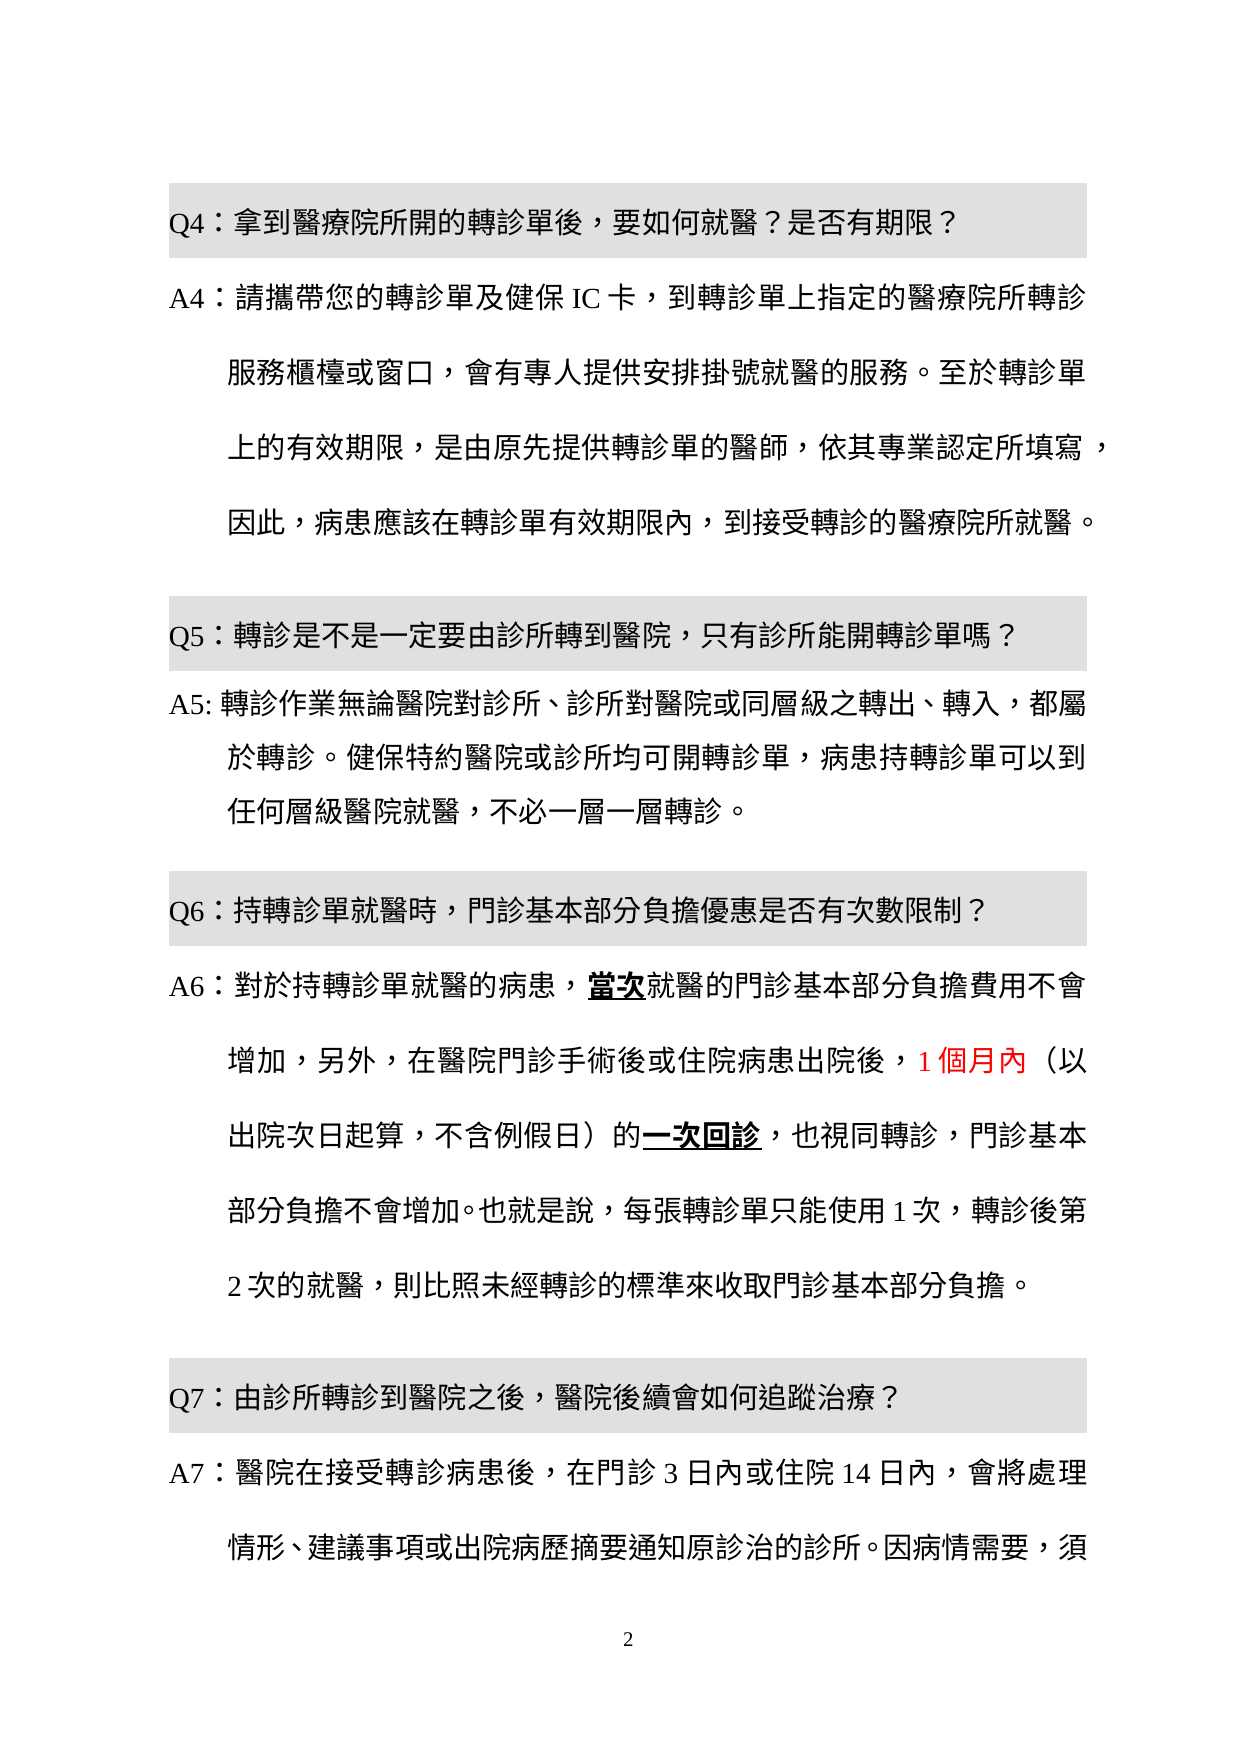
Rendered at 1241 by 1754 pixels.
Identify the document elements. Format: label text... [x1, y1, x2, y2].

text Q5：轉診是不是一定要由診所轉到醫院，只有診所能開轉診單嗎？ [169, 596, 1087, 671]
text Q6：持轉診單就醫時，門診基本部分負擔優惠是否有次數限制？ [169, 871, 1087, 946]
text Q4：拿到醫療院所開的轉診單後，要如何就醫？是否有期限？ [169, 183, 1087, 258]
text A6：對於持轉診單就醫的病患，當次就醫的門診基本部分負擔費用不會增加，另外，在醫院門診手術後或住院病患出院後，1個月內（以出院次日起算，不含例假日）的一次回診，也視同轉診，門診基本部分負擔不會增加。也就是說，每張轉診單只能使用1次，轉診後第2次的就醫，則比照未經轉診的標準來收取門診基本部分負擔。 [169, 946, 1087, 1321]
text A4：請攜帶您的轉診單及健保IC卡，到轉診單上指定的醫療院所轉診服務櫃檯或窗口，會有專人提供安排掛號就醫的服務。至於轉診單上的有效期限，是由原先提供轉診單的醫師，依其專業認定所填寫，因此，病患應該在轉診單有效期限內，到接受轉診的醫療院所就醫。 [169, 258, 1087, 558]
text A5: 轉診作業無論醫院對診所、診所對醫院或同層級之轉出、轉入，都屬於轉診。健保特約醫院或診所均可開轉診單，病患持轉診單可以到任何層級醫院就醫，不必一層一層轉診。 [169, 671, 1087, 833]
text A7：醫院在接受轉診病患後，在門診3日內或住院14日內，會將處理情形、建議事項或出院病歷摘要通知原診治的診所。因病情需要，須 [169, 1433, 1087, 1583]
text Q7：由診所轉診到醫院之後，醫院後續會如何追蹤治療？ [169, 1358, 1087, 1433]
